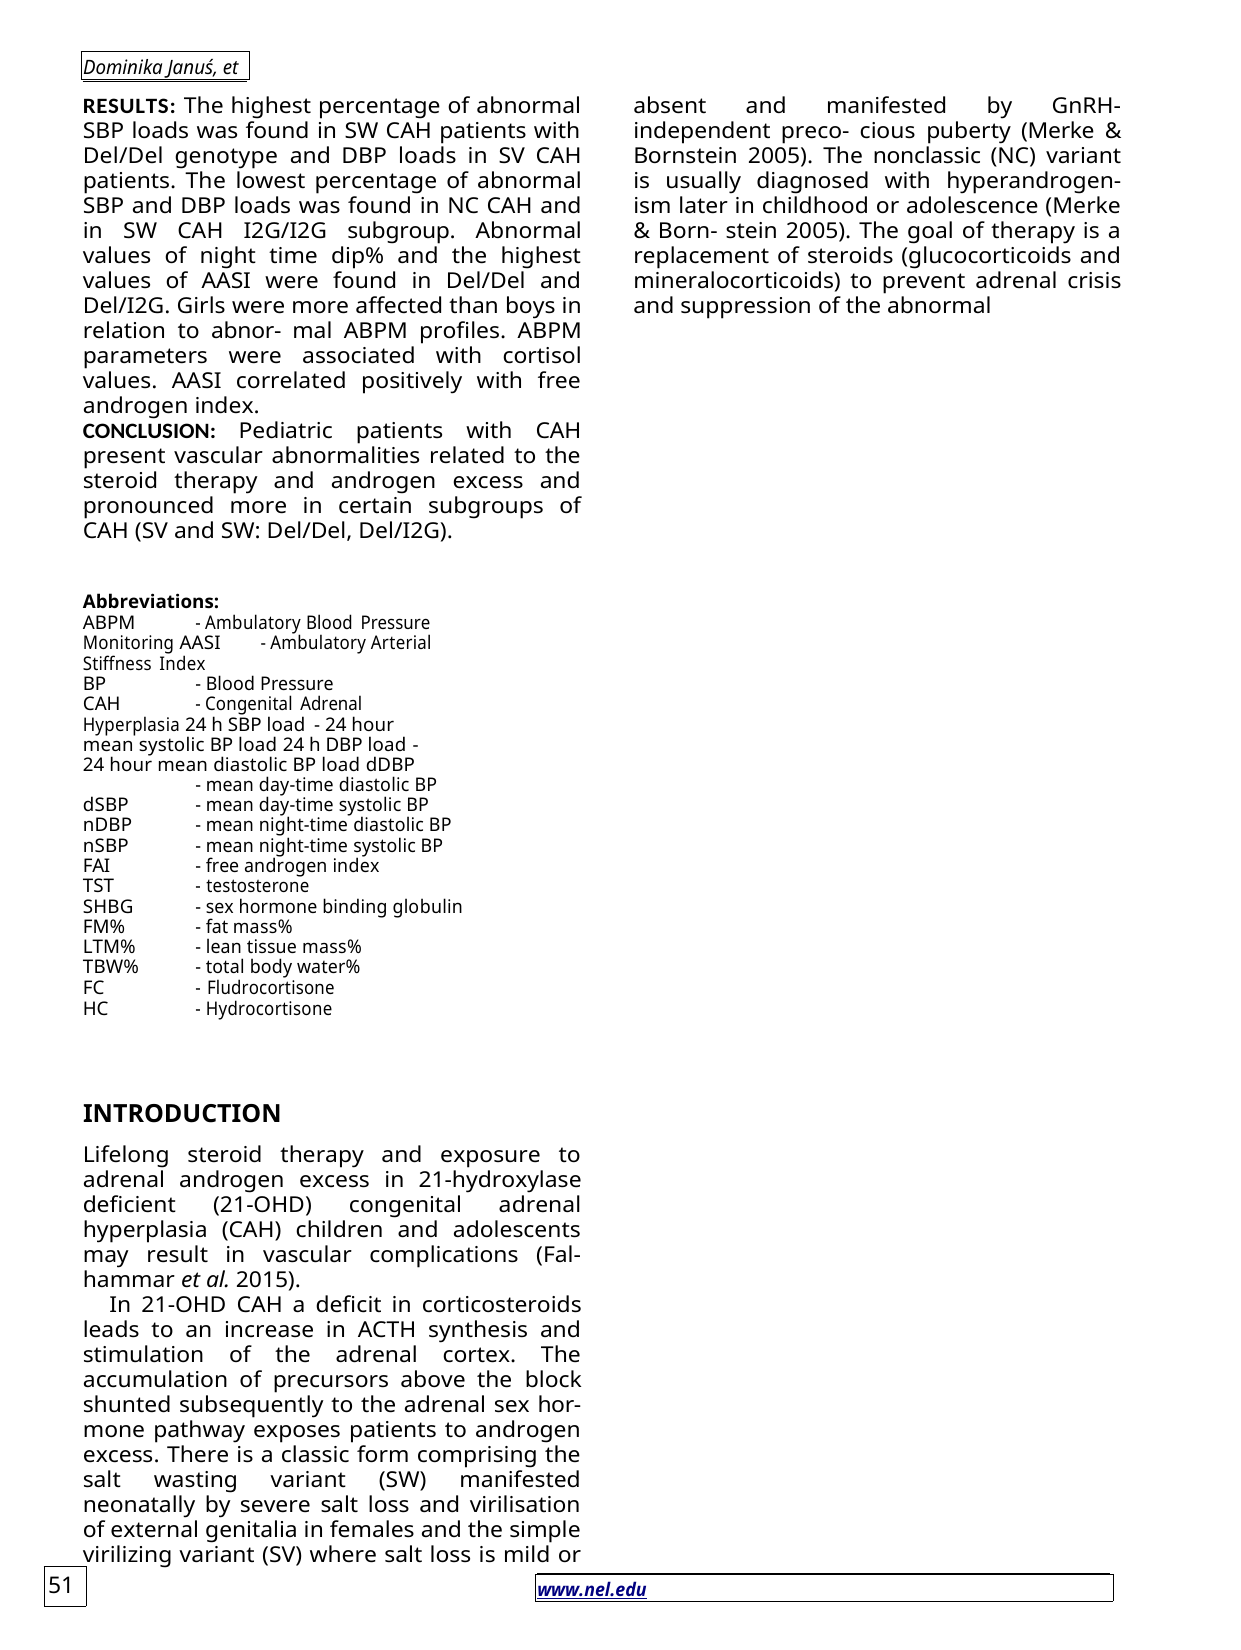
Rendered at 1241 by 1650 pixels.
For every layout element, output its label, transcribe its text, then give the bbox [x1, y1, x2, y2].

text absent and manifested by GnRH-independent preco- cious puberty (Merke & Bornstein 2005). The nonclassic (NC) variant is usually diagnosed with hyperandrogen- ism later in childhood or adolescence (Merke & Born- stein 2005). The goal of therapy is a replacement of steroids (glucocorticoids and mineralocorticoids) to prevent adrenal crisis and suppression of the abnormal [633, 93, 1121, 318]
text BP - Blood Pressure [83, 674, 582, 694]
text Lifelong steroid therapy and exposure to adrenal androgen excess in 21-hydroxylase deficient (21-OHD) congenital adrenal hyperplasia (CAH) children and adolescents may result in vascular complications (Fal- hammar et al. 2015). [83, 1142, 582, 1292]
text ABPM - Ambulatory Blood Pressure Monitoring AASI - Ambulatory Arterial Stiffness Index [83, 613, 492, 674]
text FAI - free androgen index [83, 856, 582, 876]
text In 21-OHD CAH a deficit in corticosteroids leads to an increase in ACTH synthesis and stimulation of the adrenal cortex. The accumulation of precursors above the block shunted subsequently to the adrenal sex hor- mone pathway exposes patients to androgen excess. There is a classic form comprising the salt wasting variant (SW) manifested neonatally by severe salt loss and virilisation of external genitalia in females and the simple virilizing variant (SV) where salt loss is mild or [83, 1292, 582, 1567]
text nSBP - mean night-time systolic BP [83, 836, 582, 856]
text TBW% - total body water% [83, 958, 582, 978]
text LTM% - lean tissue mass% [83, 937, 582, 958]
text FM% - fat mass% [83, 917, 582, 937]
text SHBG - sex hormone binding globulin [83, 897, 582, 917]
text FC - Fludrocortisone [83, 978, 582, 998]
text TST - testosterone [83, 876, 582, 897]
text HC - Hydrocortisone [83, 998, 582, 1020]
text nDBP - mean night-time diastolic BP [83, 816, 582, 836]
text Abbreviations: [83, 591, 582, 613]
text CONCLUSION: Pediatric patients with CAH present vascular abnormalities related to the steroid therapy and androgen excess and pronounced more in certain subgroups of CAH (SV and SW: Del/Del, Del/I2G). [83, 418, 582, 543]
text CAH - Congenital Adrenal Hyperplasia 24 h SBP load - 24 hour mean systolic BP load 24 h DBP load - 24 hour mean diastolic BP load dDBP - mean day-time diastolic BP [83, 694, 438, 796]
text RESULTS: The highest percentage of abnormal SBP loads was found in SW CAH patients with Del/Del genotype and DBP loads in SV CAH patients. The lowest percentage of abnormal SBP and DBP loads was found in NC CAH and in SW CAH I2G/I2G subgroup. Abnormal values of night time dip% and the highest values of AASI were found in Del/Del and Del/I2G. Girls were more affected than boys in relation to abnor- mal ABPM profiles. ABPM parameters were associated with cortisol values. AASI correlated positively with free androgen index. [83, 93, 582, 418]
subtitle INTRODUCTION [83, 1096, 582, 1130]
text dSBP - mean day-time systolic BP [83, 796, 582, 816]
